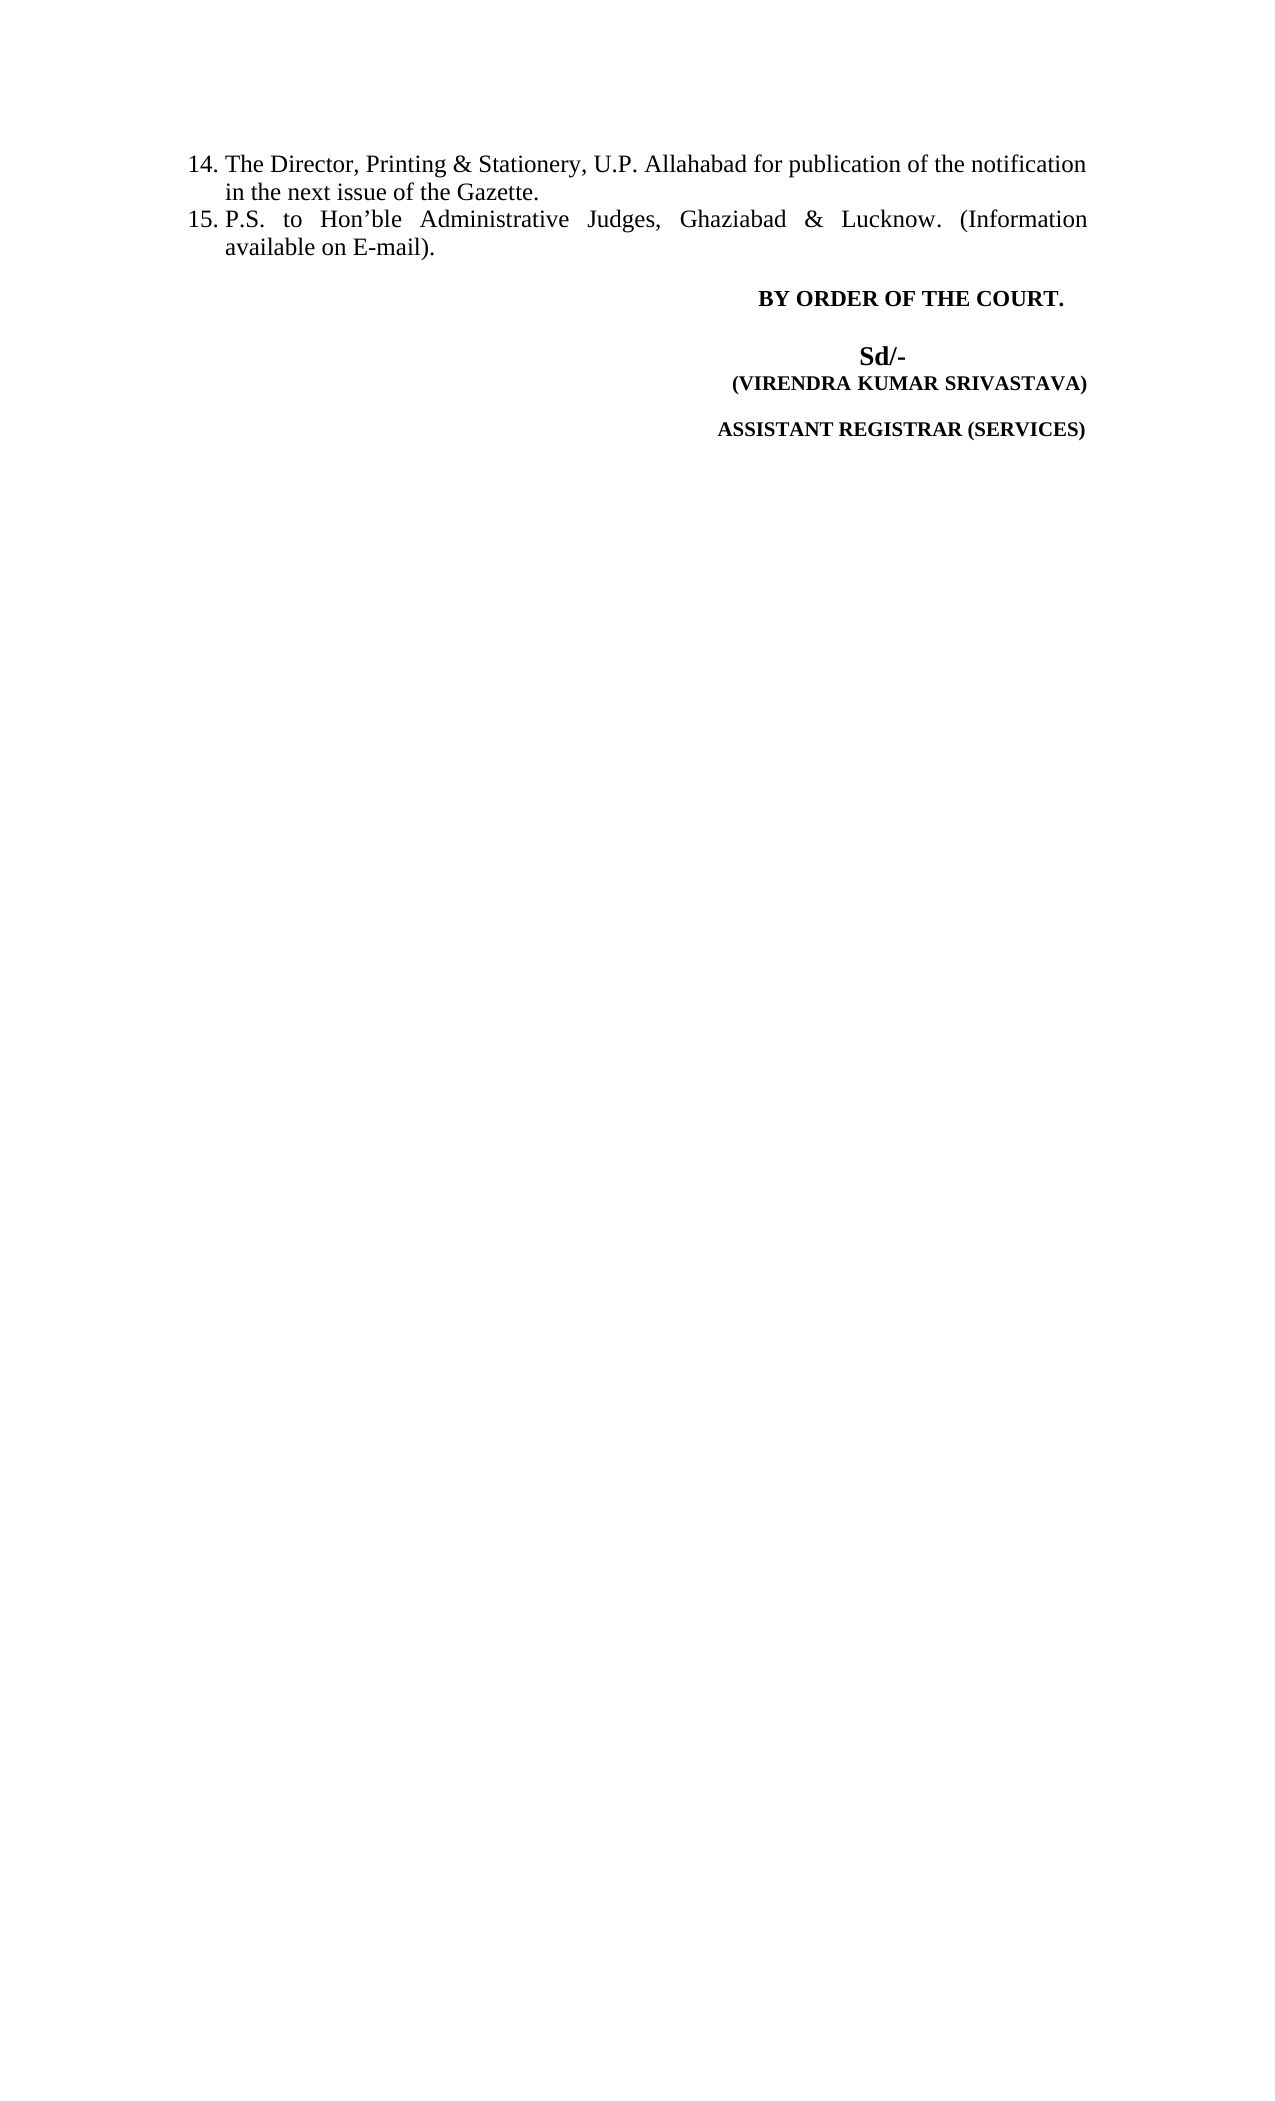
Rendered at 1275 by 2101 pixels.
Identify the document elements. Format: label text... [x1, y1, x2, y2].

text Sd/- [187, 342, 1087, 372]
list P.S. to Hon’ble Administrative Judges, Ghaziabad & Lucknow. (Information available on E-mail). [187, 205, 1087, 261]
text BY ORDER OF THE COURT. [637, 286, 1087, 312]
text (VIRENDRA KUMAR SRIVASTAVA) [712, 372, 1087, 418]
text ASSISTANT REGISTRAR (SERVICES) [187, 418, 1087, 441]
list The Director, Printing & Stationery, U.P. Allahabad for publication of the notification in the next issue of the Gazette. [187, 150, 1087, 205]
